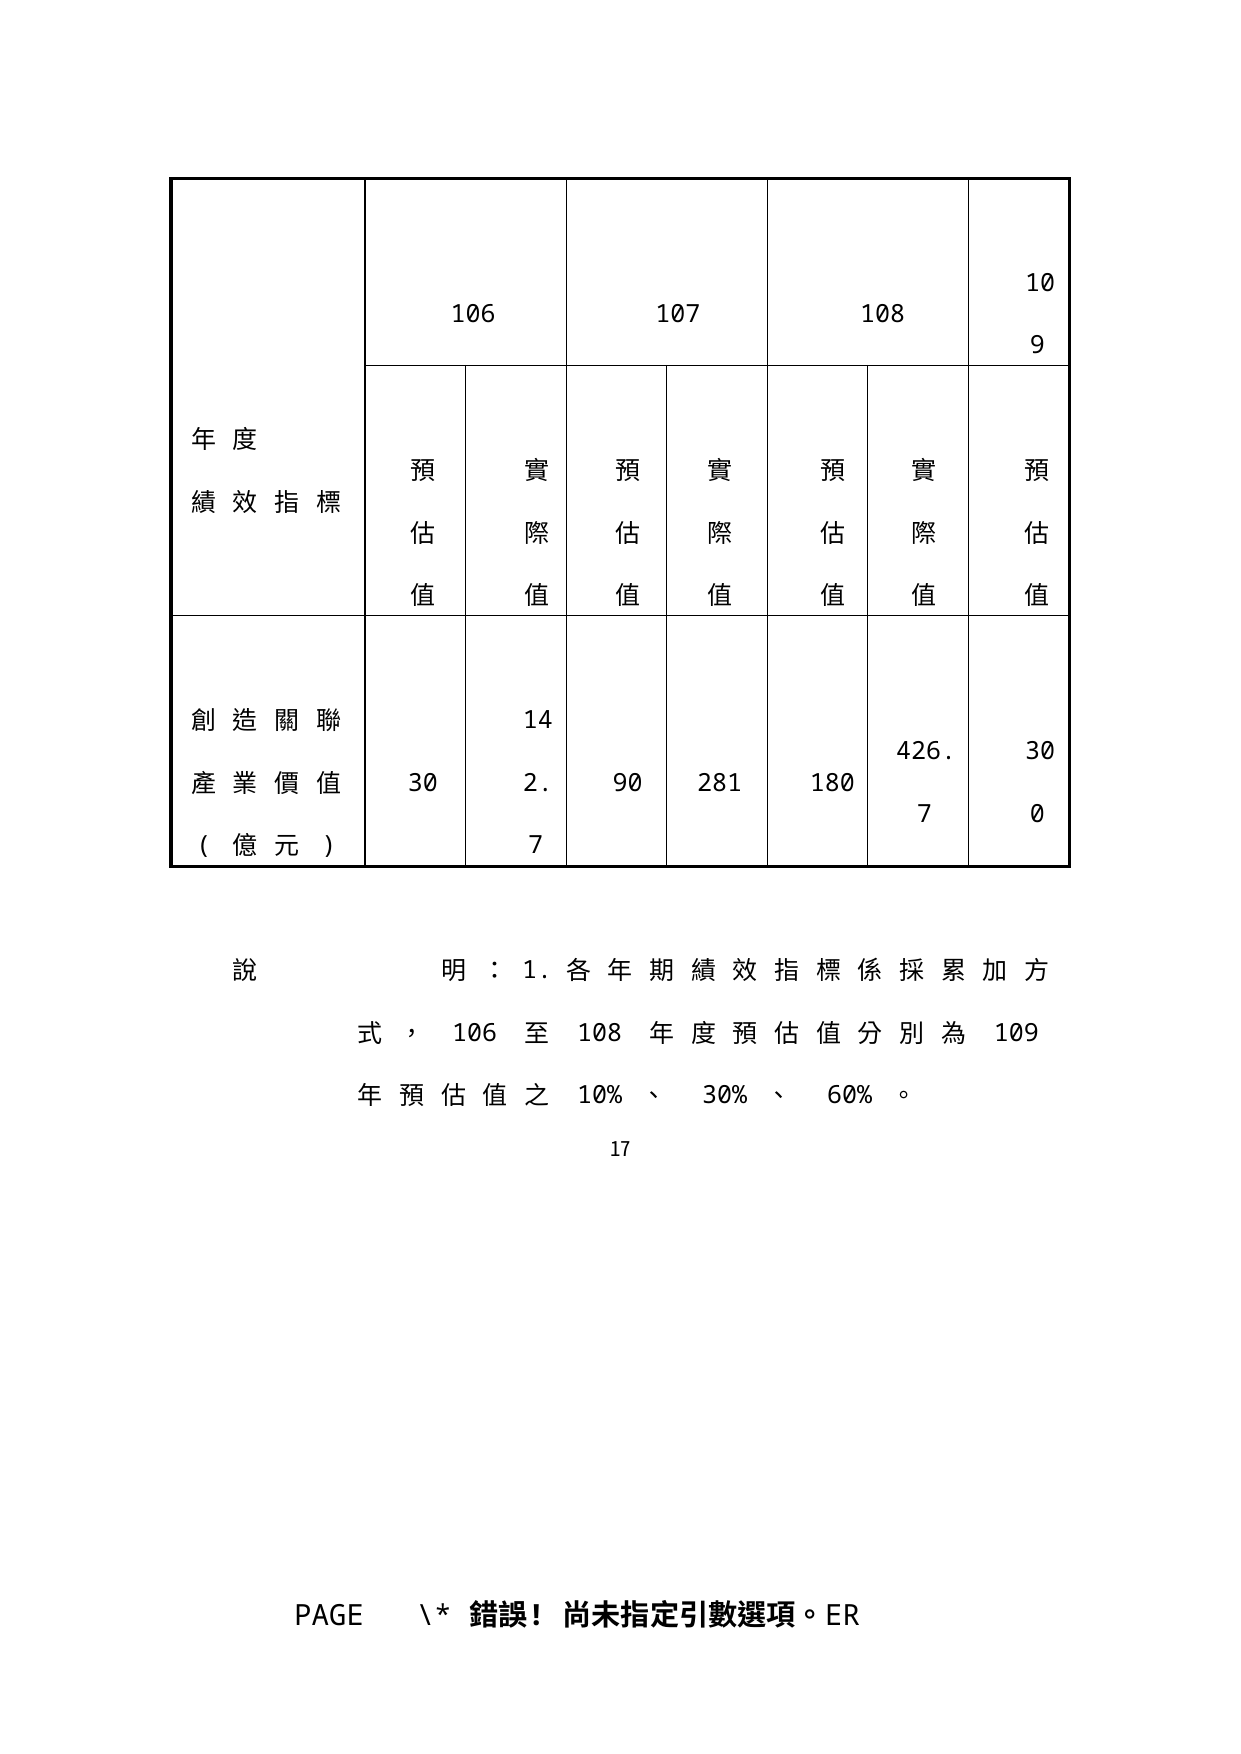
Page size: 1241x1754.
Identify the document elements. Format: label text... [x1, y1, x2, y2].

table_header 106 [366, 180, 566, 365]
table_cell 426.7 [868, 616, 968, 865]
table_cell 300 [969, 616, 1068, 865]
table_cell 180 [768, 616, 867, 865]
table_cell 90 [567, 616, 666, 865]
table_cell 實際值 [868, 366, 968, 615]
table_cell 實際值 [466, 366, 566, 615]
text 說 明：1.各年期績效指標係採累加方式，106至108年度預估值分別為109年預估值之10%、30%、60%。 [186, 927, 1058, 1115]
table_cell 預估值 [768, 366, 867, 615]
table_cell 30 [366, 616, 465, 865]
table_cell 預估值 [567, 366, 666, 615]
table_cell 創造關聯產業價值(億元) [173, 616, 364, 865]
table_header 107 [567, 180, 767, 365]
table_cell 預估值 [969, 366, 1068, 615]
table_cell 預估值 [366, 366, 465, 615]
table_header 109 [969, 180, 1068, 365]
table_cell 142.7 [466, 616, 566, 865]
table_cell 281 [667, 616, 767, 865]
table_cell 實際值 [667, 366, 767, 615]
table_header 108 [768, 180, 968, 365]
table_header 年度 績效指標 [173, 180, 364, 615]
